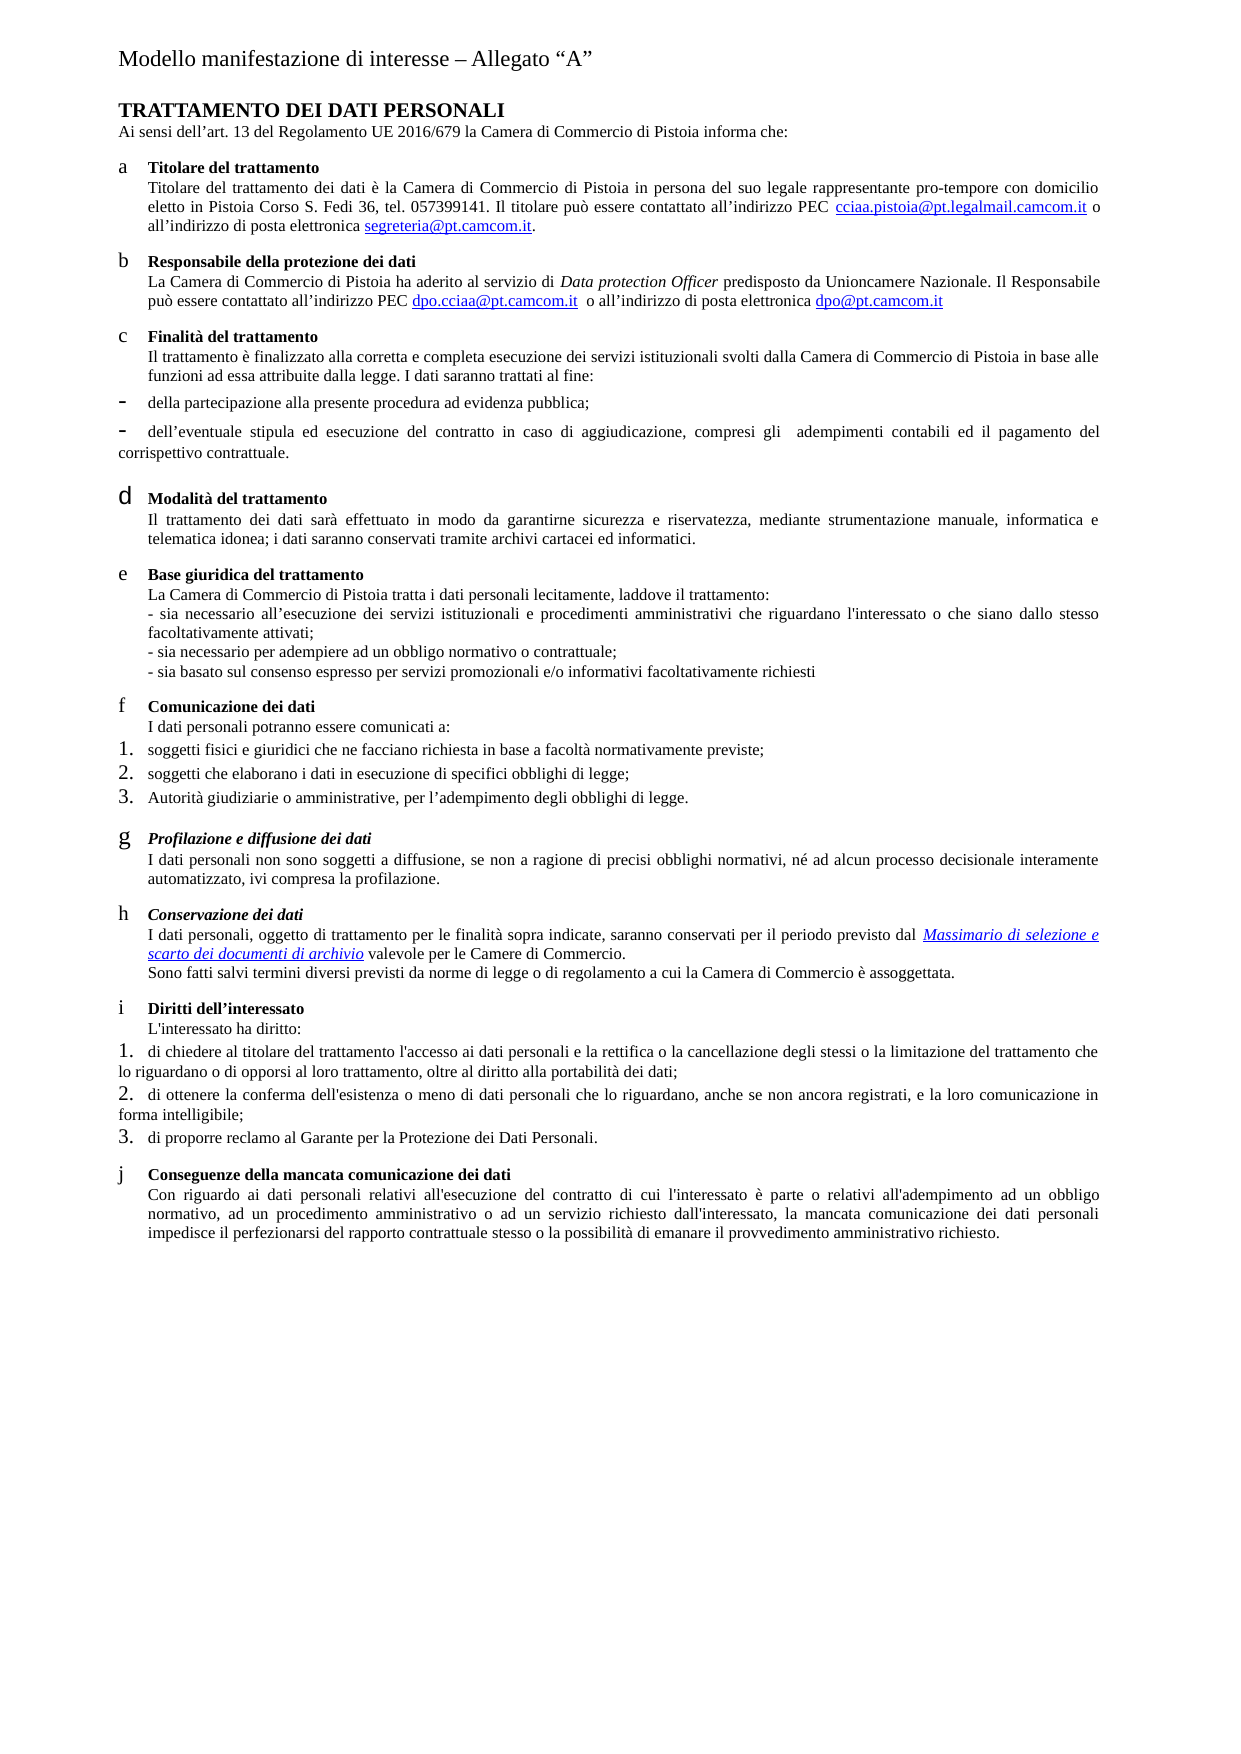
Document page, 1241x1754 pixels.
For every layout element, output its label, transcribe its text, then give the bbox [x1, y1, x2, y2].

text La Camera di Commercio di Pistoia ha aderito al servizio di Data protection Officer predisposto da Unioncamere Nazionale. Il Responsabile può essere contattato all’indirizzo PEC dpo.cciaa@pt.camcom.it o all’indirizzo di posta elettronica dpo@pt.camcom.it [118, 272, 1101, 310]
list Conseguenze della mancata comunicazione dei dati [118, 1161, 1101, 1185]
list Responsabile della protezione dei dati [118, 248, 1101, 272]
list Conservazione dei dati [118, 901, 1101, 924]
list Titolare del trattamento [118, 154, 1101, 178]
list della partecipazione alla presente procedura ad evidenza pubblica; [118, 385, 1101, 414]
text I dati personali potranno essere comunicati a: [118, 717, 1101, 736]
list dell’eventuale stipula ed esecuzione del contratto in caso di aggiudicazione, compresi gli adempimenti contabili ed il pagamento del corrispettivo contrattuale. [118, 414, 1101, 462]
text Il trattamento è finalizzato alla corretta e completa esecuzione dei servizi istituzionali svolti dalla Camera di Commercio di Pistoia in base alle funzioni ad essa attribuite dalla legge. I dati saranno trattati al fine: [118, 347, 1101, 385]
text Titolare del trattamento dei dati è la Camera di Commercio di Pistoia in persona del suo legale rappresentante pro-tempore con domicilio eletto in Pistoia Corso S. Fedi 36, tel. 057399141. Il titolare può essere contattato all’indirizzo PEC cciaa.pistoia@pt.legalmail.camcom.it o all’indirizzo di posta elettronica segreteria@pt.camcom.it. [118, 178, 1101, 235]
list soggetti che elaborano i dati in esecuzione di specifici obblighi di legge; [118, 760, 1101, 784]
text La Camera di Commercio di Pistoia tratta i dati personali lecitamente, laddove il trattamento: [118, 585, 1101, 604]
list Autorità giudiziarie o amministrative, per l’adempimento degli obblighi di legge. [118, 784, 1101, 808]
text Il trattamento dei dati sarà effettuato in modo da garantirne sicurezza e riservatezza, mediante strumentazione manuale, informatica e telematica idonea; i dati saranno conservati tramite archivi cartacei ed informatici. [118, 510, 1101, 548]
list soggetti fisici e giuridici che ne facciano richiesta in base a facoltà normativamente previste; [118, 736, 1101, 760]
text L'interessato ha diritto: [118, 1019, 1101, 1038]
text TRATTAMENTO DEI DATI PERSONALI [118, 98, 1101, 122]
list di ottenere la conferma dell'esistenza o meno di dati personali che lo riguardano, anche se non ancora registrati, e la loro comunicazione in forma intelligibile; [118, 1081, 1101, 1124]
text - sia basato sul consenso espresso per servizi promozionali e/o informativi facoltativamente richiesti [118, 661, 1101, 681]
text Ai sensi dell’art. 13 del Regolamento UE 2016/679 la Camera di Commercio di Pistoia informa che: [118, 122, 1101, 141]
text - sia necessario all’esecuzione dei servizi istituzionali e procedimenti amministrativi che riguardano l'interessato o che siano dallo stesso facoltativamente attivati; [118, 604, 1101, 642]
text I dati personali, oggetto di trattamento per le finalità sopra indicate, saranno conservati per il periodo previsto dal Massimario di selezione e scarto dei documenti di archivio valevole per le Camere di Commercio. [118, 924, 1101, 963]
list Base giuridica del trattamento [118, 561, 1101, 585]
text - sia necessario per adempiere ad un obbligo normativo o contrattuale; [118, 642, 1101, 661]
text Sono fatti salvi termini diversi previsti da norme di legge o di regolamento a cui la Camera di Commercio è assoggettata. [118, 963, 1101, 982]
list Modalità del trattamento [118, 481, 1101, 510]
text I dati personali non sono soggetti a diffusione, se non a ragione di precisi obblighi normativi, né ad alcun processo decisionale interamente automatizzato, ivi compresa la profilazione. [118, 850, 1101, 888]
list Finalità del trattamento [118, 323, 1101, 347]
list Comunicazione dei dati [118, 693, 1101, 717]
list Diritti dell’interessato [118, 994, 1101, 1019]
list Profilazione e diffusione dei dati [118, 821, 1101, 850]
list di proporre reclamo al Garante per la Protezione dei Dati Personali. [118, 1124, 1101, 1148]
list di chiedere al titolare del trattamento l'accesso ai dati personali e la rettifica o la cancellazione degli stessi o la limitazione del trattamento che lo riguardano o di opporsi al loro trattamento, oltre al diritto alla portabilità dei dati; [118, 1038, 1101, 1081]
text Con riguardo ai dati personali relativi all'esecuzione del contratto di cui l'interessato è parte o relativi all'adempimento ad un obbligo normativo, ad un procedimento amministrativo o ad un servizio richiesto dall'interessato, la mancata comunicazione dei dati personali impedisce il perfezionarsi del rapporto contrattuale stesso o la possibilità di emanare il provvedimento amministrativo richiesto. [118, 1185, 1101, 1242]
